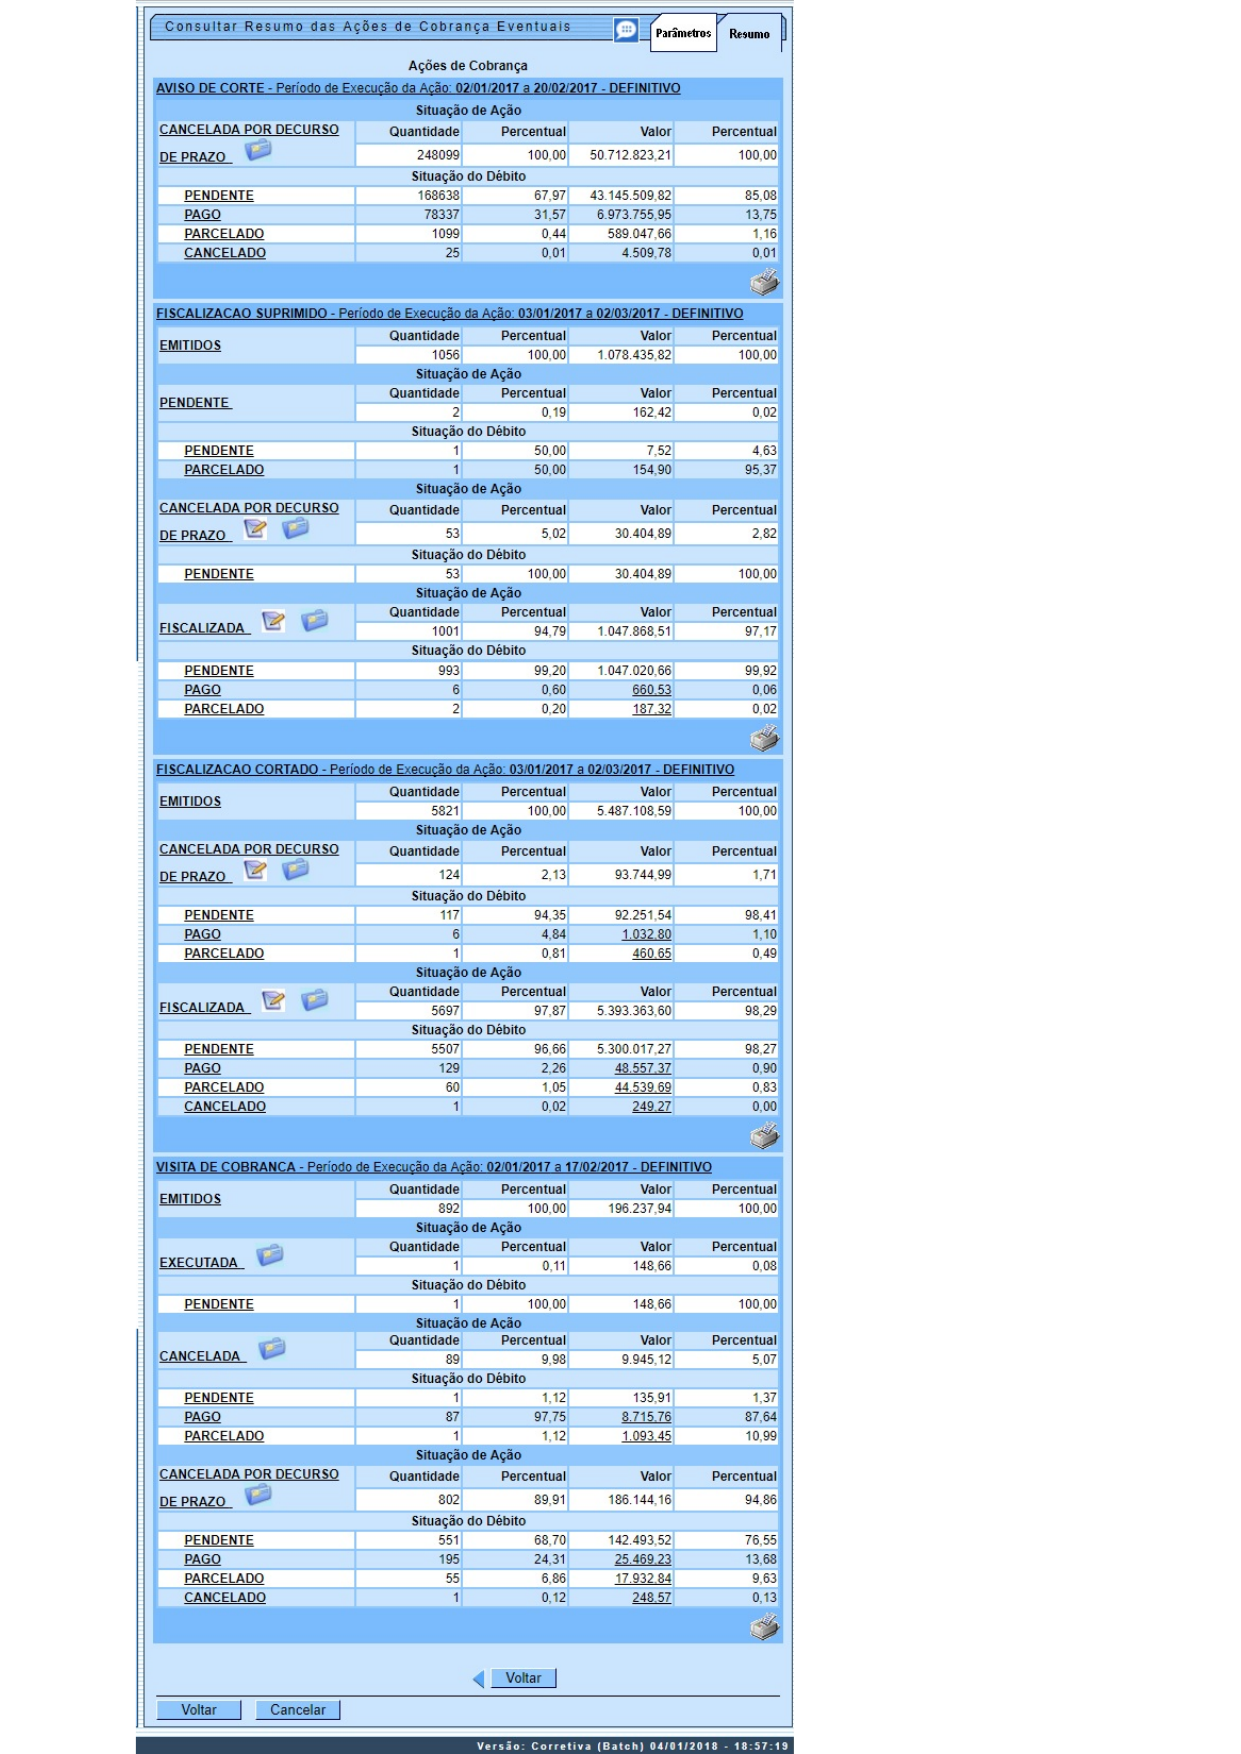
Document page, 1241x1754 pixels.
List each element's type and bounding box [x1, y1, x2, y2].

picture [135, 0, 795, 1754]
